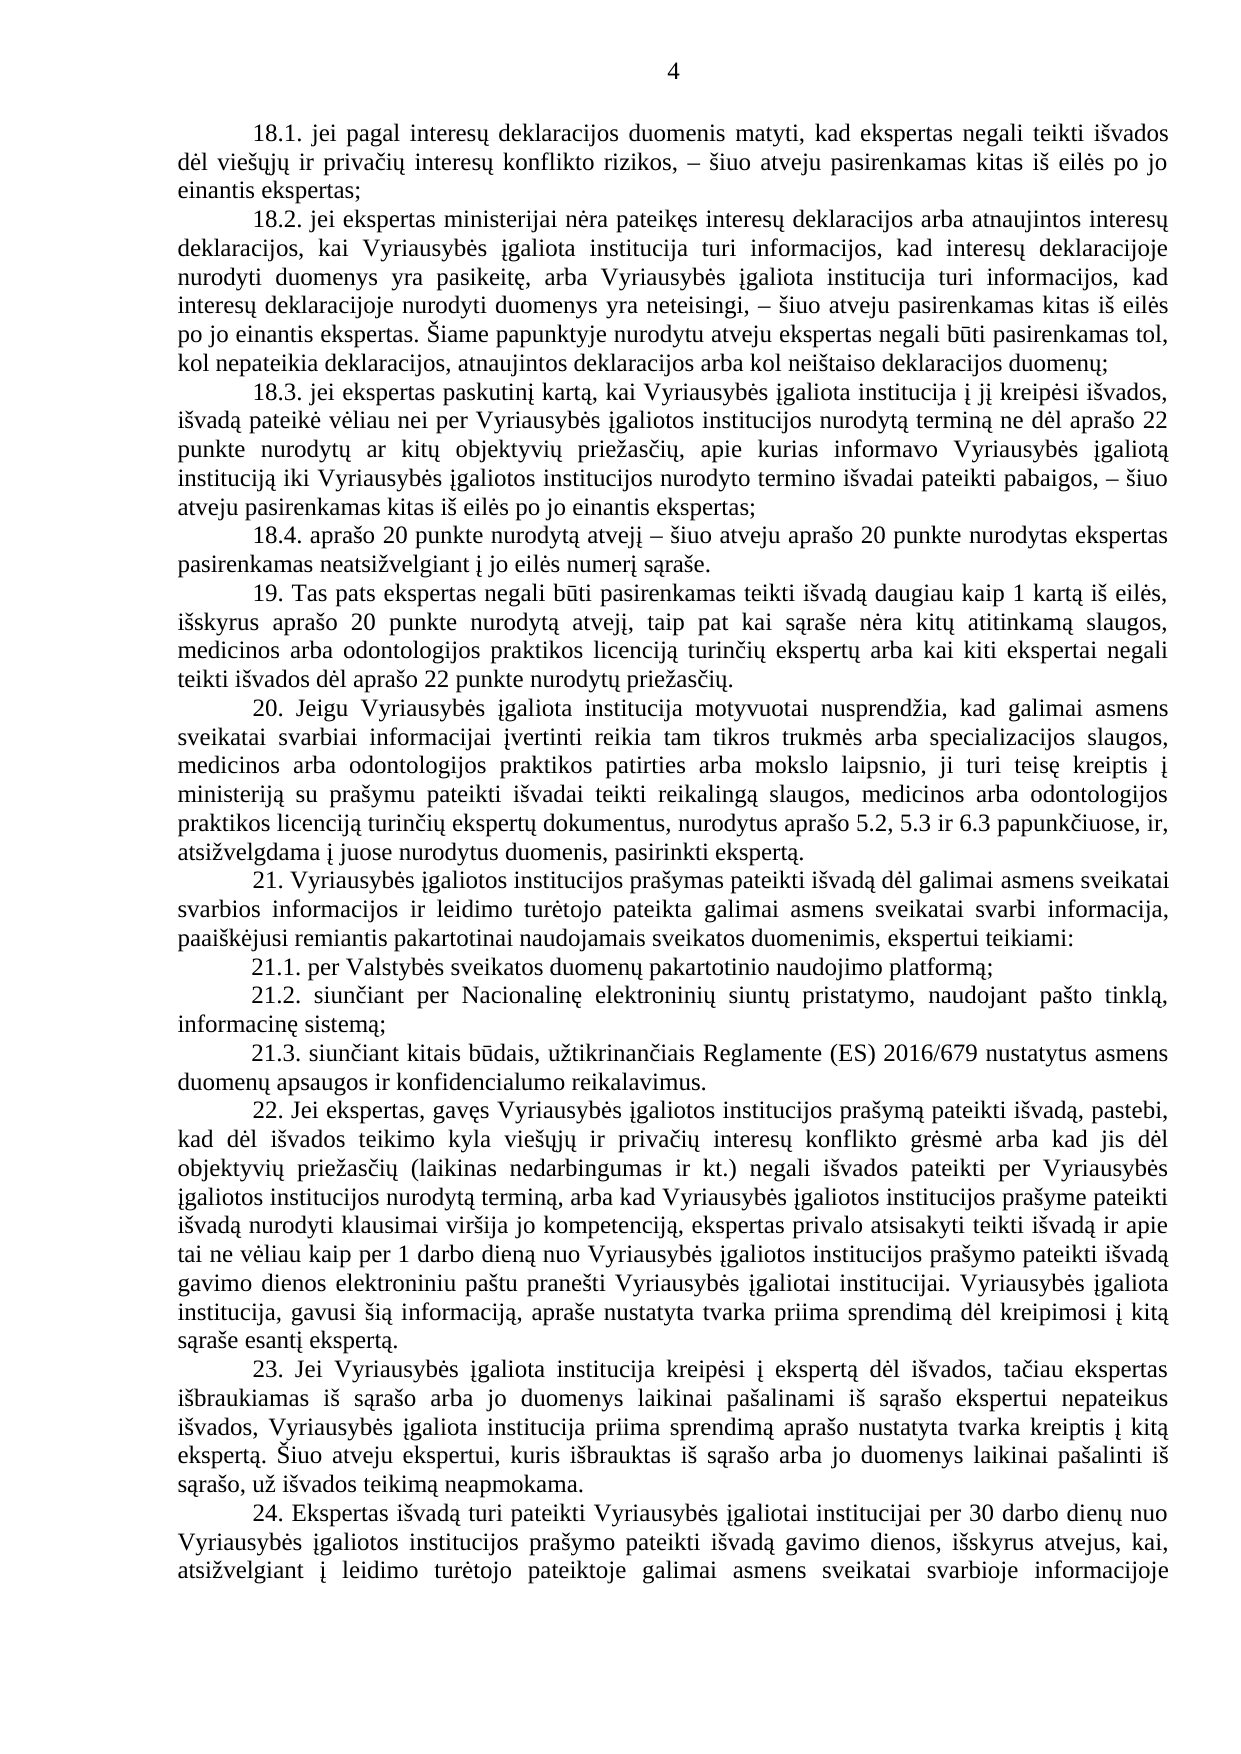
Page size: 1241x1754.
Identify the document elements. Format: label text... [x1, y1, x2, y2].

text 20. Jeigu Vyriausybės įgaliota institucija motyvuotai nusprendžia, kad galimai asmens sveikatai svarbiai informacijai įvertinti reikia tam tikros trukmės arba specializacijos slaugos, medicinos arba odontologijos praktikos patirties arba mokslo laipsnio, ji turi teisę kreiptis į ministeriją su prašymu pateikti išvadai teikti reikalingą slaugos, medicinos arba odontologijos praktikos licenciją turinčių ekspertų dokumentus, nurodytus aprašo 5.2, 5.3 ir 6.3 papunkčiuose, ir, atsižvelgdama į juose nurodytus duomenis, pasirinkti ekspertą. [177, 693, 1169, 866]
text 23. Jei Vyriausybės įgaliota institucija kreipėsi į ekspertą dėl išvados, tačiau ekspertas išbraukiamas iš sąrašo arba jo duomenys laikinai pašalinami iš sąrašo ekspertui nepateikus išvados, Vyriausybės įgaliota institucija priima sprendimą aprašo nustatyta tvarka kreiptis į kitą ekspertą. Šiuo atveju ekspertui, kuris išbrauktas iš sąrašo arba jo duomenys laikinai pašalinti iš sąrašo, už išvados teikimą neapmokama. [177, 1354, 1169, 1498]
text 21.3. siunčiant kitais būdais, užtikrinančiais Reglamente (ES) 2016/679 nustatytus asmens duomenų apsaugos ir konfidencialumo reikalavimus. [177, 1038, 1169, 1096]
text 21. Vyriausybės įgaliotos institucijos prašymas pateikti išvadą dėl galimai asmens sveikatai svarbios informacijos ir leidimo turėtojo pateikta galimai asmens sveikatai svarbi informacija, paaiškėjusi remiantis pakartotinai naudojamais sveikatos duomenimis, ekspertui teikiami: [177, 866, 1169, 952]
text 22. Jei ekspertas, gavęs Vyriausybės įgaliotos institucijos prašymą pateikti išvadą, pastebi, kad dėl išvados teikimo kyla viešųjų ir privačių interesų konflikto grėsmė arba kad jis dėl objektyvių priežasčių (laikinas nedarbingumas ir kt.) negali išvados pateikti per Vyriausybės įgaliotos institucijos nurodytą terminą, arba kad Vyriausybės įgaliotos institucijos prašyme pateikti išvadą nurodyti klausimai viršija jo kompetenciją, ekspertas privalo atsisakyti teikti išvadą ir apie tai ne vėliau kaip per 1 darbo dieną nuo Vyriausybės įgaliotos institucijos prašymo pateikti išvadą gavimo dienos elektroniniu paštu pranešti Vyriausybės įgaliotai institucijai. Vyriausybės įgaliota institucija, gavusi šią informaciją, apraše nustatyta tvarka priima sprendimą dėl kreipimosi į kitą sąraše esantį ekspertą. [177, 1096, 1169, 1354]
text 18.2. jei ekspertas ministerijai nėra pateikęs interesų deklaracijos arba atnaujintos interesų deklaracijos, kai Vyriausybės įgaliota institucija turi informacijos, kad interesų deklaracijoje nurodyti duomenys yra pasikeitę, arba Vyriausybės įgaliota institucija turi informacijos, kad interesų deklaracijoje nurodyti duomenys yra neteisingi, – šiuo atveju pasirenkamas kitas iš eilės po jo einantis ekspertas. Šiame papunktyje nurodytu atveju ekspertas negali būti pasirenkamas tol, kol nepateikia deklaracijos, atnaujintos deklaracijos arba kol neištaiso deklaracijos duomenų; [177, 204, 1169, 377]
text 18.1. jei pagal interesų deklaracijos duomenis matyti, kad ekspertas negali teikti išvados dėl viešųjų ir privačių interesų konflikto rizikos, – šiuo atveju pasirenkamas kitas iš eilės po jo einantis ekspertas; [177, 118, 1169, 204]
text 21.1. per Valstybės sveikatos duomenų pakartotinio naudojimo platformą; [177, 952, 1169, 981]
text 19. Tas pats ekspertas negali būti pasirenkamas teikti išvadą daugiau kaip 1 kartą iš eilės, išskyrus aprašo 20 punkte nurodytą atvejį, taip pat kai sąraše nėra kitų atitinkamą slaugos, medicinos arba odontologijos praktikos licenciją turinčių ekspertų arba kai kiti ekspertai negali teikti išvados dėl aprašo 22 punkte nurodytų priežasčių. [177, 578, 1169, 693]
text 18.4. aprašo 20 punkte nurodytą atvejį – šiuo atveju aprašo 20 punkte nurodytas ekspertas pasirenkamas neatsižvelgiant į jo eilės numerį sąraše. [177, 521, 1169, 578]
text 18.3. jei ekspertas paskutinį kartą, kai Vyriausybės įgaliota institucija į jį kreipėsi išvados, išvadą pateikė vėliau nei per Vyriausybės įgaliotos institucijos nurodytą terminą ne dėl aprašo 22 punkte nurodytų ar kitų objektyvių priežasčių, apie kurias informavo Vyriausybės įgaliotą instituciją iki Vyriausybės įgaliotos institucijos nurodyto termino išvadai pateikti pabaigos, – šiuo atveju pasirenkamas kitas iš eilės po jo einantis ekspertas; [177, 377, 1169, 521]
text 24. Ekspertas išvadą turi pateikti Vyriausybės įgaliotai institucijai per 30 darbo dienų nuo Vyriausybės įgaliotos institucijos prašymo pateikti išvadą gavimo dienos, išskyrus atvejus, kai, atsižvelgiant į leidimo turėtojo pateiktoje galimai asmens sveikatai svarbioje informacijoje [177, 1498, 1169, 1584]
text 21.2. siunčiant per Nacionalinę elektroninių siuntų pristatymo, naudojant pašto tinklą, informacinę sistemą; [177, 981, 1169, 1038]
